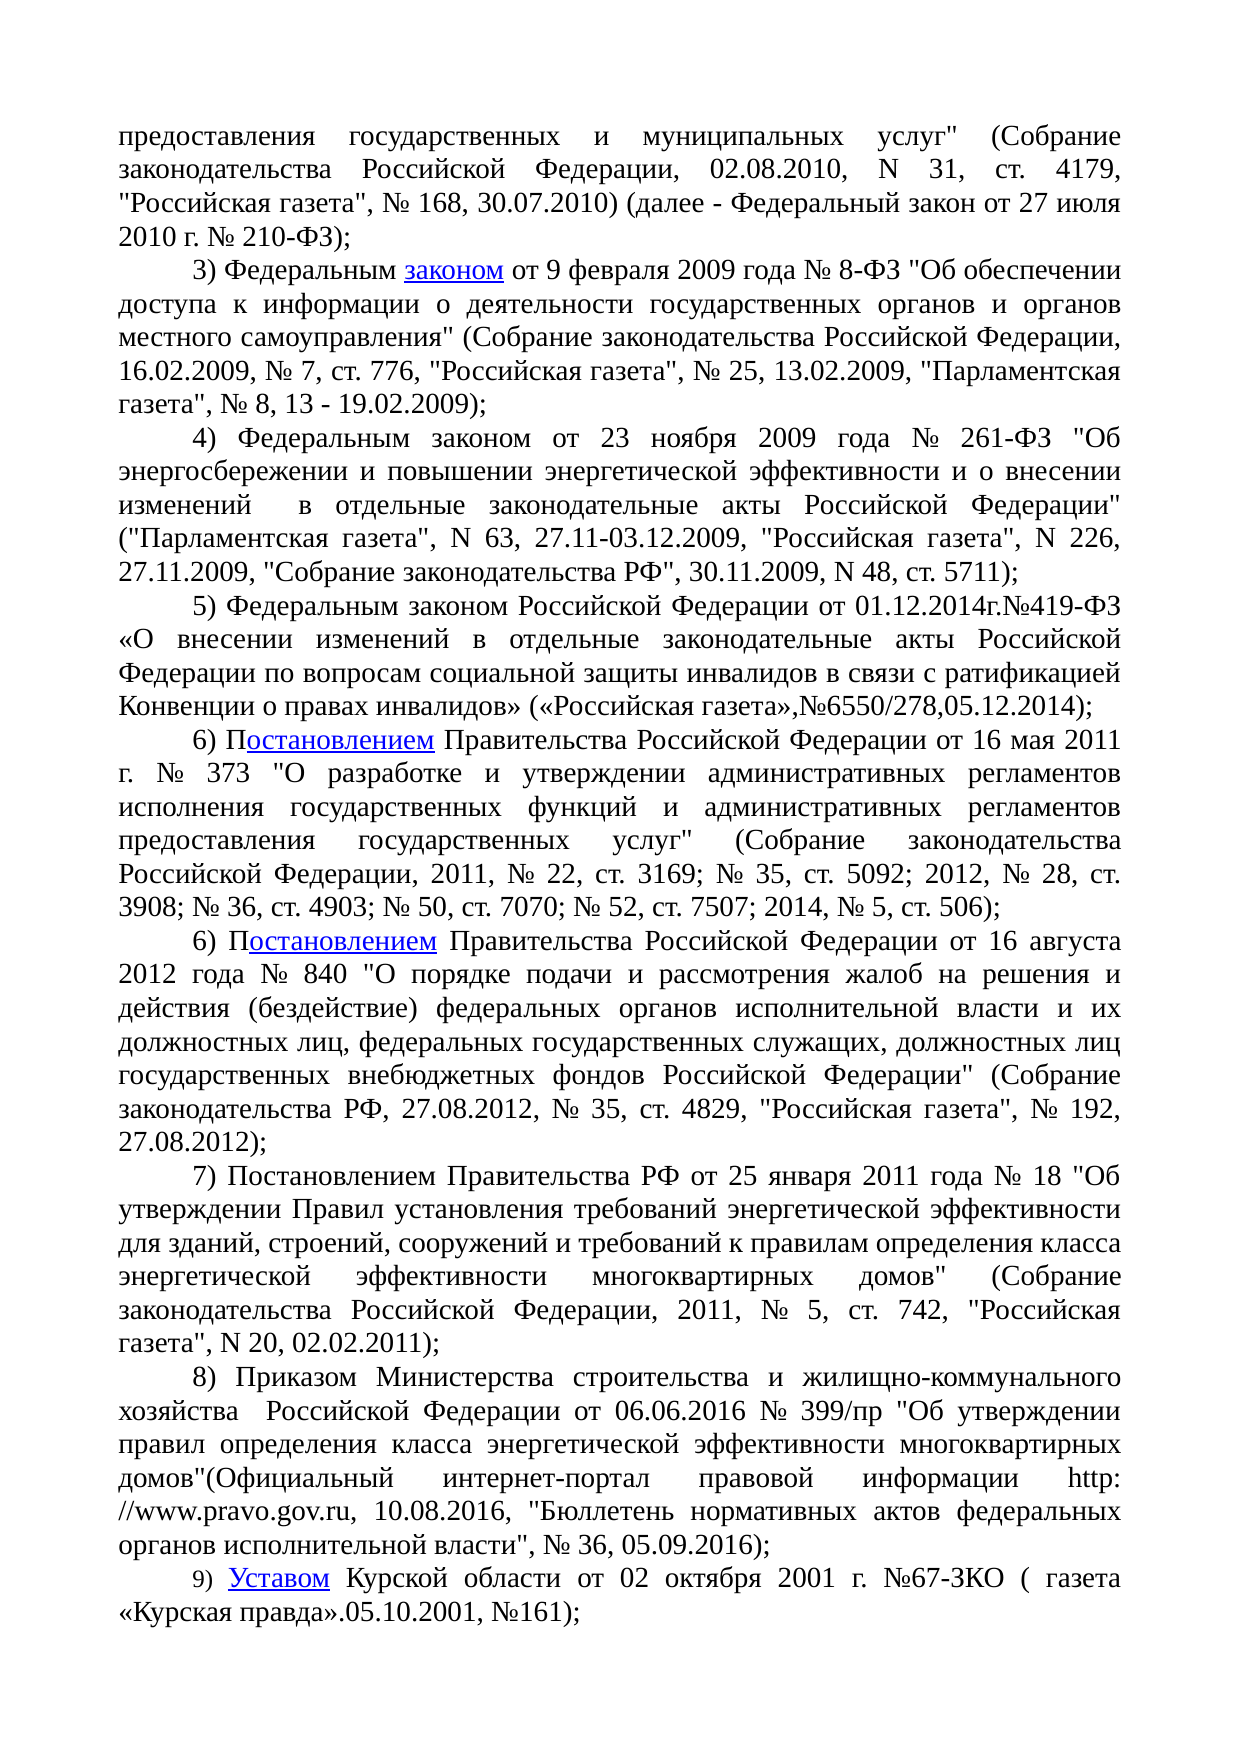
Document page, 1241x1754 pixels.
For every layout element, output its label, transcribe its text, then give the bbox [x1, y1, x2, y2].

text 4) Федеральным законом от 23 ноября 2009 года № 261-ФЗ "Об энергосбережении и повышении энергетической эффективности и о внесении изменений в отдельные законодательные акты Российской Федерации" ("Парламентская газета", N 63, 27.11-03.12.2009, "Российская газета", N 226, 27.11.2009, "Собрание законодательства РФ", 30.11.2009, N 48, ст. 5711); [118, 420, 1122, 588]
text 6) Постановлением Правительства Российской Федерации от 16 августа 2012 года № 840 "О порядке подачи и рассмотрения жалоб на решения и действия (бездействие) федеральных органов исполнительной власти и их должностных лиц, федеральных государственных служащих, должностных лиц государственных внебюджетных фондов Российской Федерации" (Собрание законодательства РФ, 27.08.2012, № 35, ст. 4829, "Российская газета", № 192, 27.08.2012); [118, 923, 1122, 1158]
text 9) Уставом Курской области от 02 октября 2001 г. №67-ЗКО ( газета «Курская правда».05.10.2001, №161); [118, 1560, 1122, 1627]
text 5) Федеральным законом Российской Федерации от 01.12.2014г.№419-ФЗ «О внесении изменений в отдельные законодательные акты Российской Федерации по вопросам социальной защиты инвалидов в связи с ратификацией Конвенции о правах инвалидов» («Российская газета»,№6550/278,05.12.2014); [118, 588, 1122, 722]
text 6) Постановлением Правительства Российской Федерации от 16 мая 2011 г. № 373 "О разработке и утверждении административных регламентов исполнения государственных функций и административных регламентов предоставления государственных услуг" (Собрание законодательства Российской Федерации, 2011, № 22, ст. 3169; № 35, ст. 5092; 2012, № 28, ст. 3908; № 36, ст. 4903; № 50, ст. 7070; № 52, ст. 7507; 2014, № 5, ст. 506); [118, 722, 1122, 923]
text 8) Приказом Министерства строительства и жилищно-коммунального хозяйства Российской Федерации от 06.06.2016 № 399/пр "Об утверждении правил определения класса энергетической эффективности многоквартирных домов"(Официальный интернет-портал правовой информации http: //www.pravo.gov.ru, 10.08.2016, "Бюллетень нормативных актов федеральных органов исполнительной власти", № 36, 05.09.2016); [118, 1359, 1122, 1560]
text 3) Федеральным законом от 9 февраля 2009 года № 8-ФЗ "Об обеспечении доступа к информации о деятельности государственных органов и органов местного самоуправления" (Собрание законодательства Российской Федерации, 16.02.2009, № 7, ст. 776, "Российская газета", № 25, 13.02.2009, "Парламентская газета", № 8, 13 - 19.02.2009); [118, 252, 1122, 420]
text предоставления государственных и муниципальных услуг" (Собрание законодательства Российской Федерации, 02.08.2010, N 31, ст. 4179, "Российская газета", № 168, 30.07.2010) (далее - Федеральный закон от 27 июля 2010 г. № 210-ФЗ); [118, 118, 1122, 252]
text 7) Постановлением Правительства РФ от 25 января 2011 года № 18 "Об утверждении Правил установления требований энергетической эффективности для зданий, строений, сооружений и требований к правилам определения класса энергетической эффективности многоквартирных домов" (Собрание законодательства Российской Федерации, 2011, № 5, ст. 742, "Российская газета", N 20, 02.02.2011); [118, 1158, 1122, 1359]
